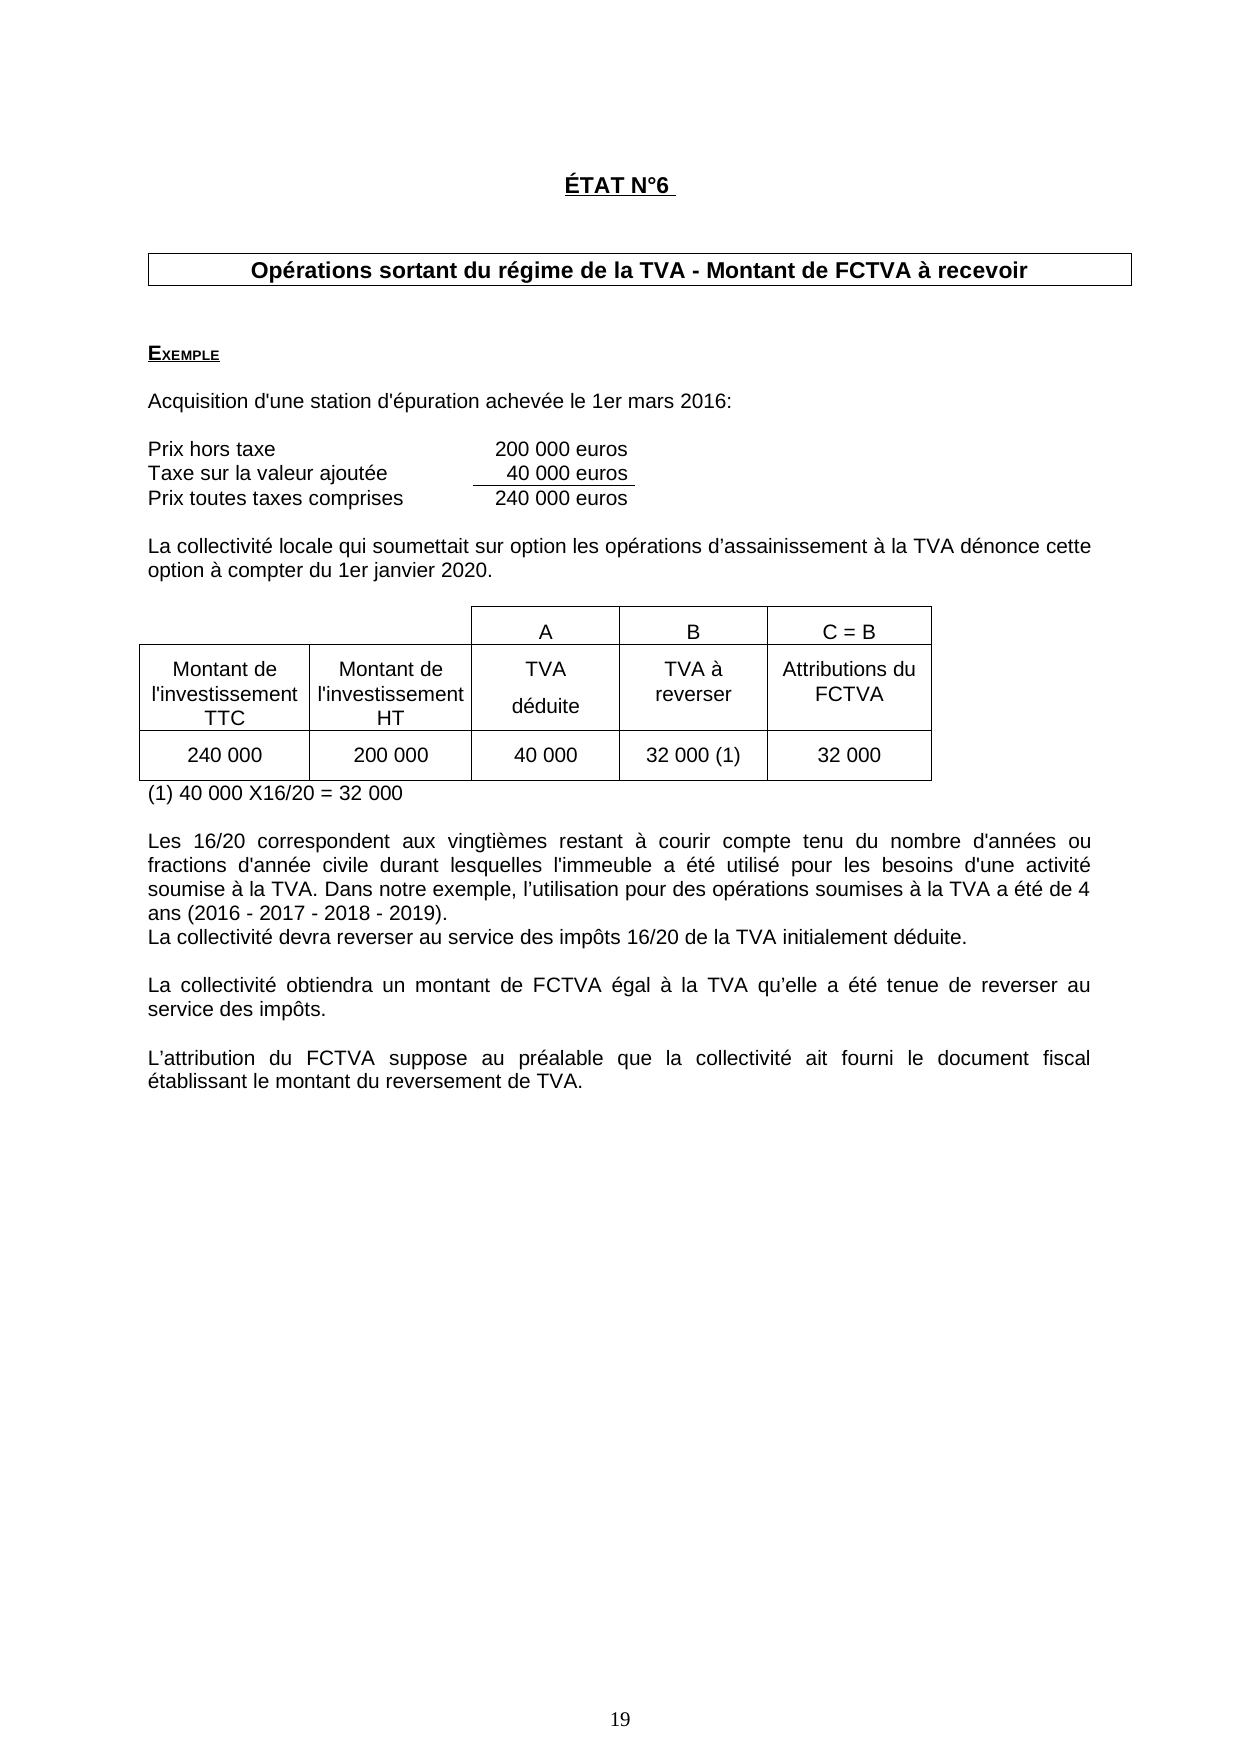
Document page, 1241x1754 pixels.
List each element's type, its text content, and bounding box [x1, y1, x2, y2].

table_cell Attributions du FCTVA [768, 645, 931, 729]
text La collectivité obtiendra un montant de FCTVA égal à la TVA qu’elle a été tenue de reverser au service des impôts. [148, 973, 1092, 1021]
text L’attribution du FCTVA suppose au préalable que la collectivité ait fourni le document fiscal établissant le montant du reversement de TVA. [148, 1045, 1092, 1093]
table_cell 240 000 euros [473, 486, 635, 510]
text La collectivité locale qui soumettait sur option les opérations d’assainissement à la TVA dénonce cette option à compter du 1er janvier 2020. [148, 534, 1092, 582]
table_cell 40 000 [472, 731, 619, 780]
table_cell TVA déduite [472, 645, 619, 729]
table_cell 32 000 (1) [620, 731, 767, 780]
table_cell 240 000 [140, 731, 309, 780]
table_header C = B [768, 607, 931, 644]
table_cell 40 000 euros [473, 461, 635, 485]
table_cell 200 000 [310, 731, 471, 780]
text Les 16/20 correspondent aux vingtièmes restant à courir compte tenu du nombre d'années ou fractions d'année civile durant lesquelles l'immeuble a été utilisé pour les besoins d'une activité soumise à la TVA. Dans notre exemple, l’utilisation pour des opérations soumises à la TVA a été de 4 ans (2016 - 2017 - 2018 - 2019). [148, 829, 1092, 925]
text Acquisition d'une station d'épuration achevée le 1er mars 2016: [148, 389, 1092, 413]
table_cell 32 000 [768, 731, 931, 780]
table_header Prix hors taxe [140, 437, 473, 461]
table_header 200 000 euros [473, 437, 635, 461]
table_cell Prix toutes taxes comprises [140, 485, 473, 510]
text (1) 40 000 X16/20 = 32 000 [148, 781, 1092, 805]
table_header A [472, 607, 619, 644]
text ÉTAT N°6 [148, 172, 1092, 199]
table_header [140, 606, 309, 644]
table_cell Montant de l'investissement TTC [140, 645, 309, 729]
table_header B [620, 607, 767, 644]
table_cell TVA à reverser [620, 645, 767, 729]
text Exemple [148, 341, 1092, 364]
table_cell Montant de l'investissement HT [310, 645, 471, 729]
table_cell Taxe sur la valeur ajoutée [140, 461, 473, 485]
text La collectivité devra reverser au service des impôts 16/20 de la TVA initialement déduite. [148, 925, 1092, 949]
text Opérations sortant du régime de la TVA - Montant de FCTVA à recevoir [149, 254, 1131, 285]
table_header [310, 606, 471, 644]
